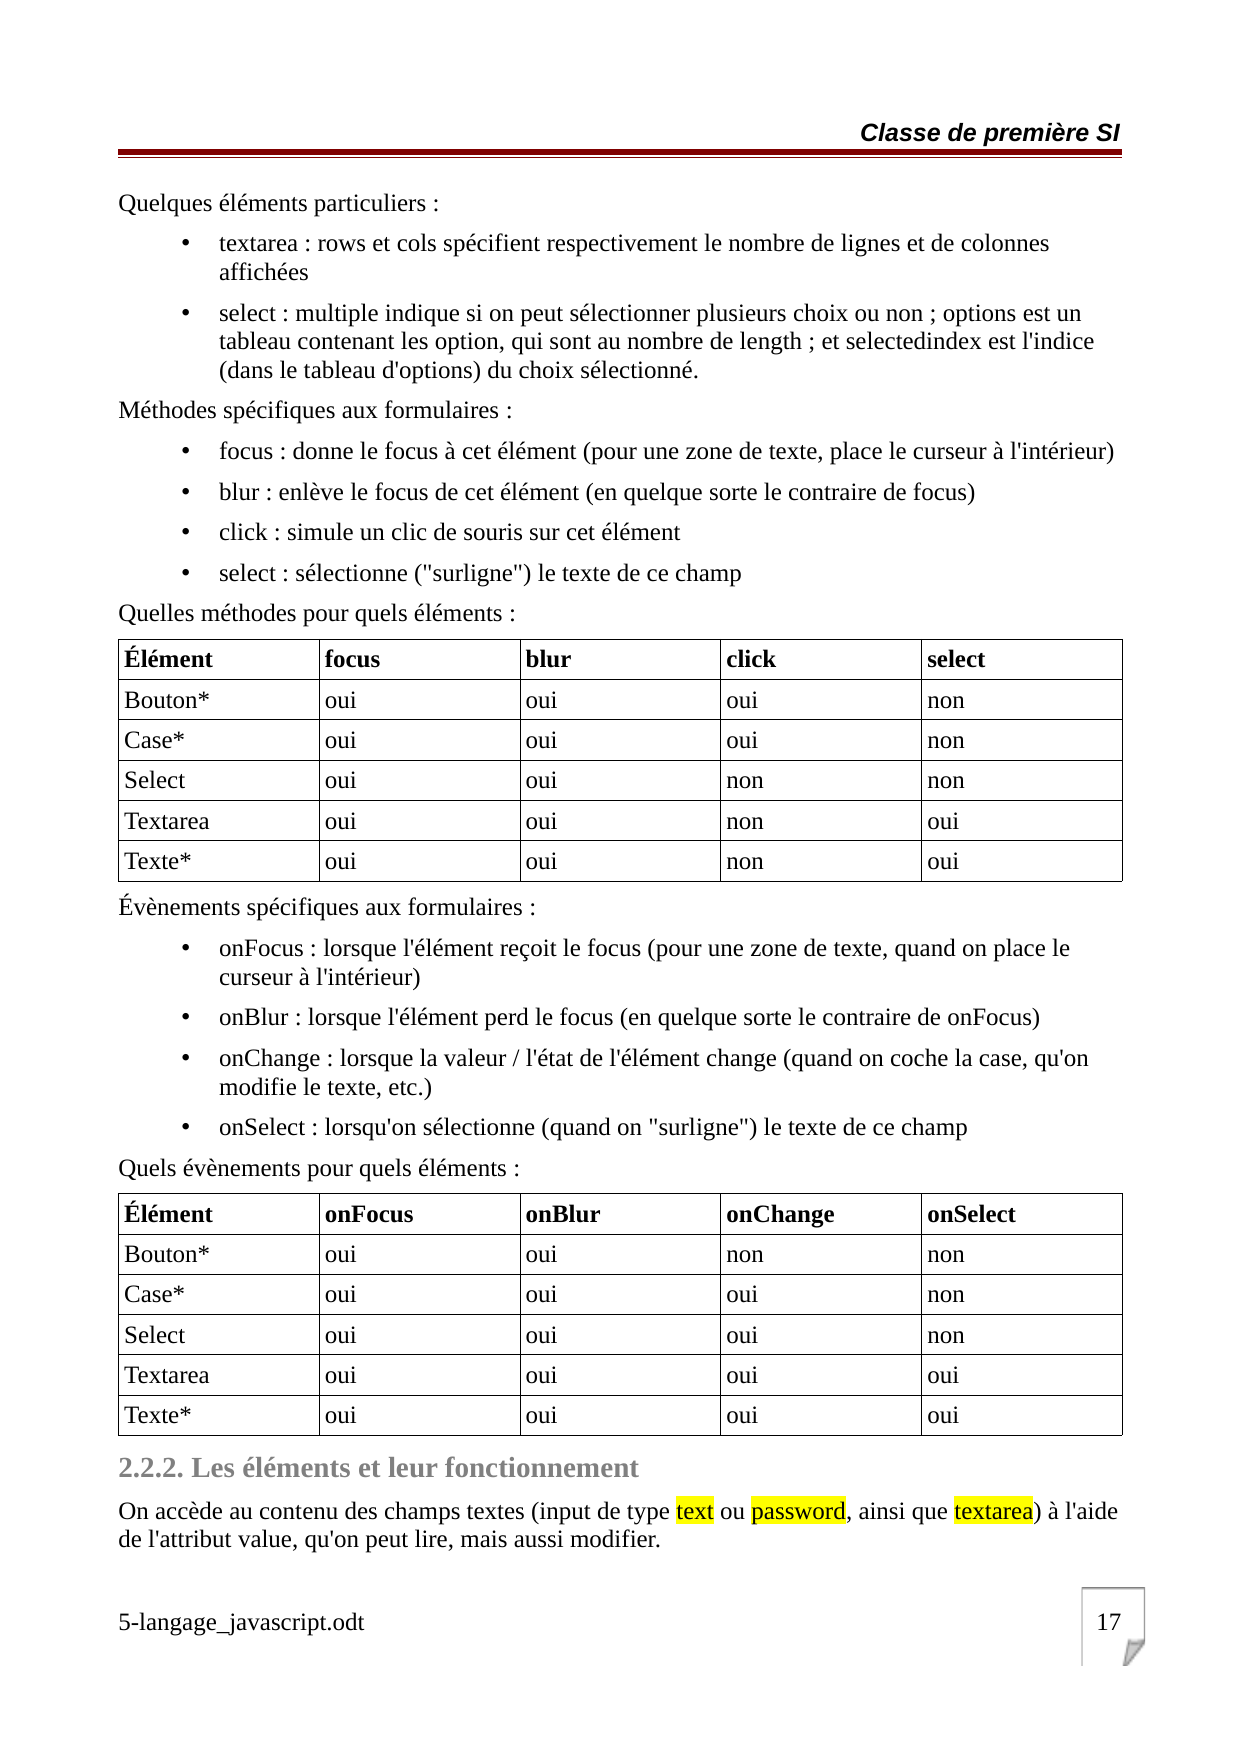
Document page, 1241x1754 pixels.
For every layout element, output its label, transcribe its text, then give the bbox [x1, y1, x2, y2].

table_cell oui [721, 720, 921, 760]
table_cell oui [320, 761, 520, 800]
table_cell oui [320, 720, 520, 760]
list select : multiple indique si on peut sélectionner plusieurs choix ou non ; options est un tableau contenant les option, qui sont au nombre de length ; et selectedindex est l'indice (dans le tableau d'options) du choix sélectionné. [181, 298, 1122, 384]
table_cell oui [521, 841, 720, 881]
table_cell Texte* [119, 841, 319, 881]
table_cell oui [320, 1355, 520, 1395]
text Méthodes spécifiques aux formulaires : [118, 396, 1122, 424]
table_cell non [721, 801, 921, 840]
table_cell non [922, 1315, 1122, 1354]
table_cell oui [320, 1315, 520, 1354]
table_cell Bouton* [119, 1235, 319, 1274]
table_cell oui [320, 1275, 520, 1314]
text Évènements spécifiques aux formulaires : [118, 892, 1122, 921]
table_cell oui [320, 841, 520, 881]
table_cell non [922, 720, 1122, 760]
table_header click [721, 640, 921, 679]
table_cell Texte* [119, 1396, 319, 1435]
table_cell oui [721, 680, 921, 719]
table_cell oui [521, 1235, 720, 1274]
table_cell oui [521, 801, 720, 840]
table_cell non [922, 680, 1122, 719]
table_cell oui [320, 801, 520, 840]
list click : simule un clic de souris sur cet élément [181, 517, 1122, 546]
text Quels évènements pour quels éléments : [118, 1153, 1122, 1181]
table_cell oui [922, 801, 1122, 840]
table_cell oui [521, 1315, 720, 1354]
table_cell oui [521, 1275, 720, 1314]
table_cell Case* [119, 1275, 319, 1314]
text Quelles méthodes pour quels éléments : [118, 598, 1122, 627]
subtitle 2.2.2. Les éléments et leur fonctionnement [118, 1450, 1122, 1483]
list onBlur : lorsque l'élément perd le focus (en quelque sorte le contraire de onFocus) [181, 1002, 1122, 1031]
table_cell Textarea [119, 801, 319, 840]
table_cell non [922, 1275, 1122, 1314]
table_cell non [922, 761, 1122, 800]
table_cell oui [521, 1355, 720, 1395]
table_cell non [922, 1235, 1122, 1274]
table_cell oui [521, 761, 720, 800]
table_cell oui [721, 1315, 921, 1354]
table_cell oui [721, 1275, 921, 1314]
table_cell oui [320, 680, 520, 719]
list onFocus : lorsque l'élément reçoit le focus (pour une zone de texte, quand on place le curseur à l'intérieur) [181, 933, 1122, 991]
table_cell Bouton* [119, 680, 319, 719]
text On accède au contenu des champs textes (input de type text ou password, ainsi que textarea) à l'aide de l'attribut value, qu'on peut lire, mais aussi modifier. [118, 1496, 1122, 1553]
table_header select [922, 640, 1122, 679]
table_header onBlur [521, 1194, 720, 1233]
list select : sélectionne ("surligne") le texte de ce champ [181, 558, 1122, 586]
table_cell oui [721, 1355, 921, 1395]
table_cell oui [521, 720, 720, 760]
table_header onChange [721, 1194, 921, 1233]
table_header onFocus [320, 1194, 520, 1233]
table_cell Select [119, 761, 319, 800]
table_cell Select [119, 1315, 319, 1354]
table_cell oui [320, 1235, 520, 1274]
table_cell oui [922, 1396, 1122, 1435]
table_header blur [521, 640, 720, 679]
table_cell oui [521, 680, 720, 719]
table_header Élément [119, 1194, 319, 1233]
table_cell oui [320, 1396, 520, 1435]
table_header focus [320, 640, 520, 679]
list onSelect : lorsqu'on sélectionne (quand on "surligne") le texte de ce champ [181, 1112, 1122, 1141]
table_header onSelect [922, 1194, 1122, 1233]
list focus : donne le focus à cet élément (pour une zone de texte, place le curseur à l'intérieur) [181, 436, 1122, 465]
table_cell non [721, 841, 921, 881]
list blur : enlève le focus de cet élément (en quelque sorte le contraire de focus) [181, 477, 1122, 505]
table_cell Textarea [119, 1355, 319, 1395]
list textarea : rows et cols spécifient respectivement le nombre de lignes et de colonnes affichées [181, 228, 1122, 286]
list onChange : lorsque la valeur / l'état de l'élément change (quand on coche la case, qu'on modifie le texte, etc.) [181, 1043, 1122, 1100]
table_cell non [721, 761, 921, 800]
table_cell oui [521, 1396, 720, 1435]
text Quelques éléments particuliers : [118, 188, 1122, 217]
table_cell oui [922, 1355, 1122, 1395]
table_cell oui [922, 841, 1122, 881]
table_header Élément [119, 640, 319, 679]
table_cell oui [721, 1396, 921, 1435]
table_cell Case* [119, 720, 319, 760]
table_cell non [721, 1235, 921, 1274]
